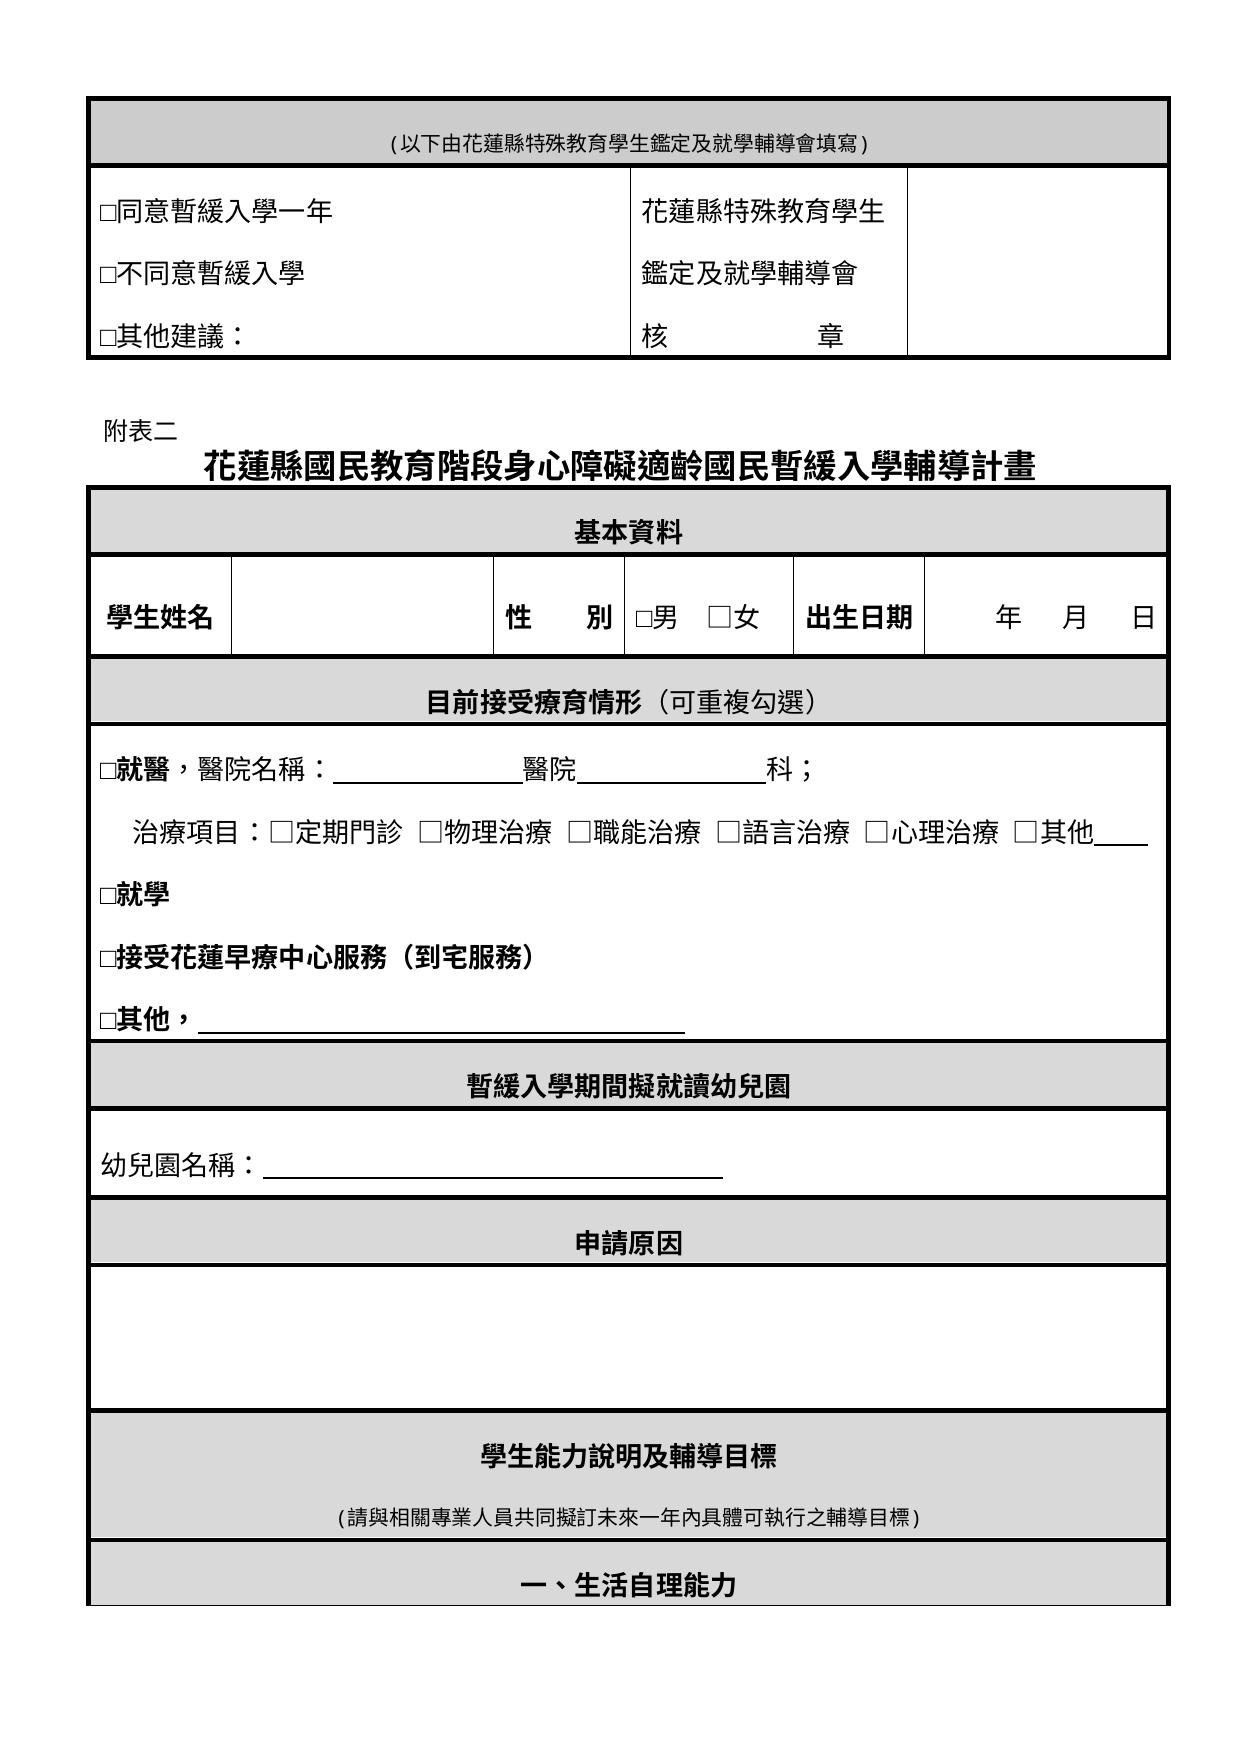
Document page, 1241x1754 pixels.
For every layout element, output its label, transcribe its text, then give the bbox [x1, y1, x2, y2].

table_cell [91, 1267, 1166, 1408]
table_cell [232, 557, 493, 654]
table_cell 幼兒園名稱： [91, 1111, 1166, 1195]
text 附表二 [104, 411, 186, 447]
table_cell 出生日期 [794, 557, 924, 654]
table_cell 性 別 [494, 557, 624, 654]
table_cell 年 月 日 [925, 557, 1166, 654]
table_cell 花蓮縣特殊教育學生鑑定及就學輔導會 核 章 [631, 168, 907, 355]
table_cell (以下由花蓮縣特殊教育學生鑑定及就學輔導會填寫) [91, 101, 1167, 163]
table_cell [908, 168, 1167, 355]
table_cell 目前接受療育情形（可重複勾選） [91, 659, 1166, 721]
table_cell 學生能力說明及輔導目標 (請與相關專業人員共同擬訂未來一年內具體可執行之輔導目標) [91, 1413, 1166, 1537]
table_cell □就醫，醫院名稱： 醫院 科； 治療項目：□定期門診 □物理治療 □職能治療 □語言治療 □心理治療 □其他 □就學 □接受花蓮早療中心服務（到宅服務） □其他， [91, 726, 1166, 1038]
table_cell 申請原因 [91, 1200, 1166, 1262]
table_cell □同意暫緩入學一年 □不同意暫緩入學 □其他建議： [91, 168, 630, 355]
table_header 基本資料 [91, 490, 1166, 552]
text 花蓮縣國民教育階段身心障礙適齡國民暫緩入學輔導計畫 [89, 403, 1152, 485]
table_cell 一、生活自理能力 [91, 1542, 1166, 1605]
table_cell □男 □女 [625, 557, 793, 654]
table_cell 暫緩入學期間擬就讀幼兒園 [91, 1043, 1166, 1106]
table_cell 學生姓名 [91, 557, 231, 654]
